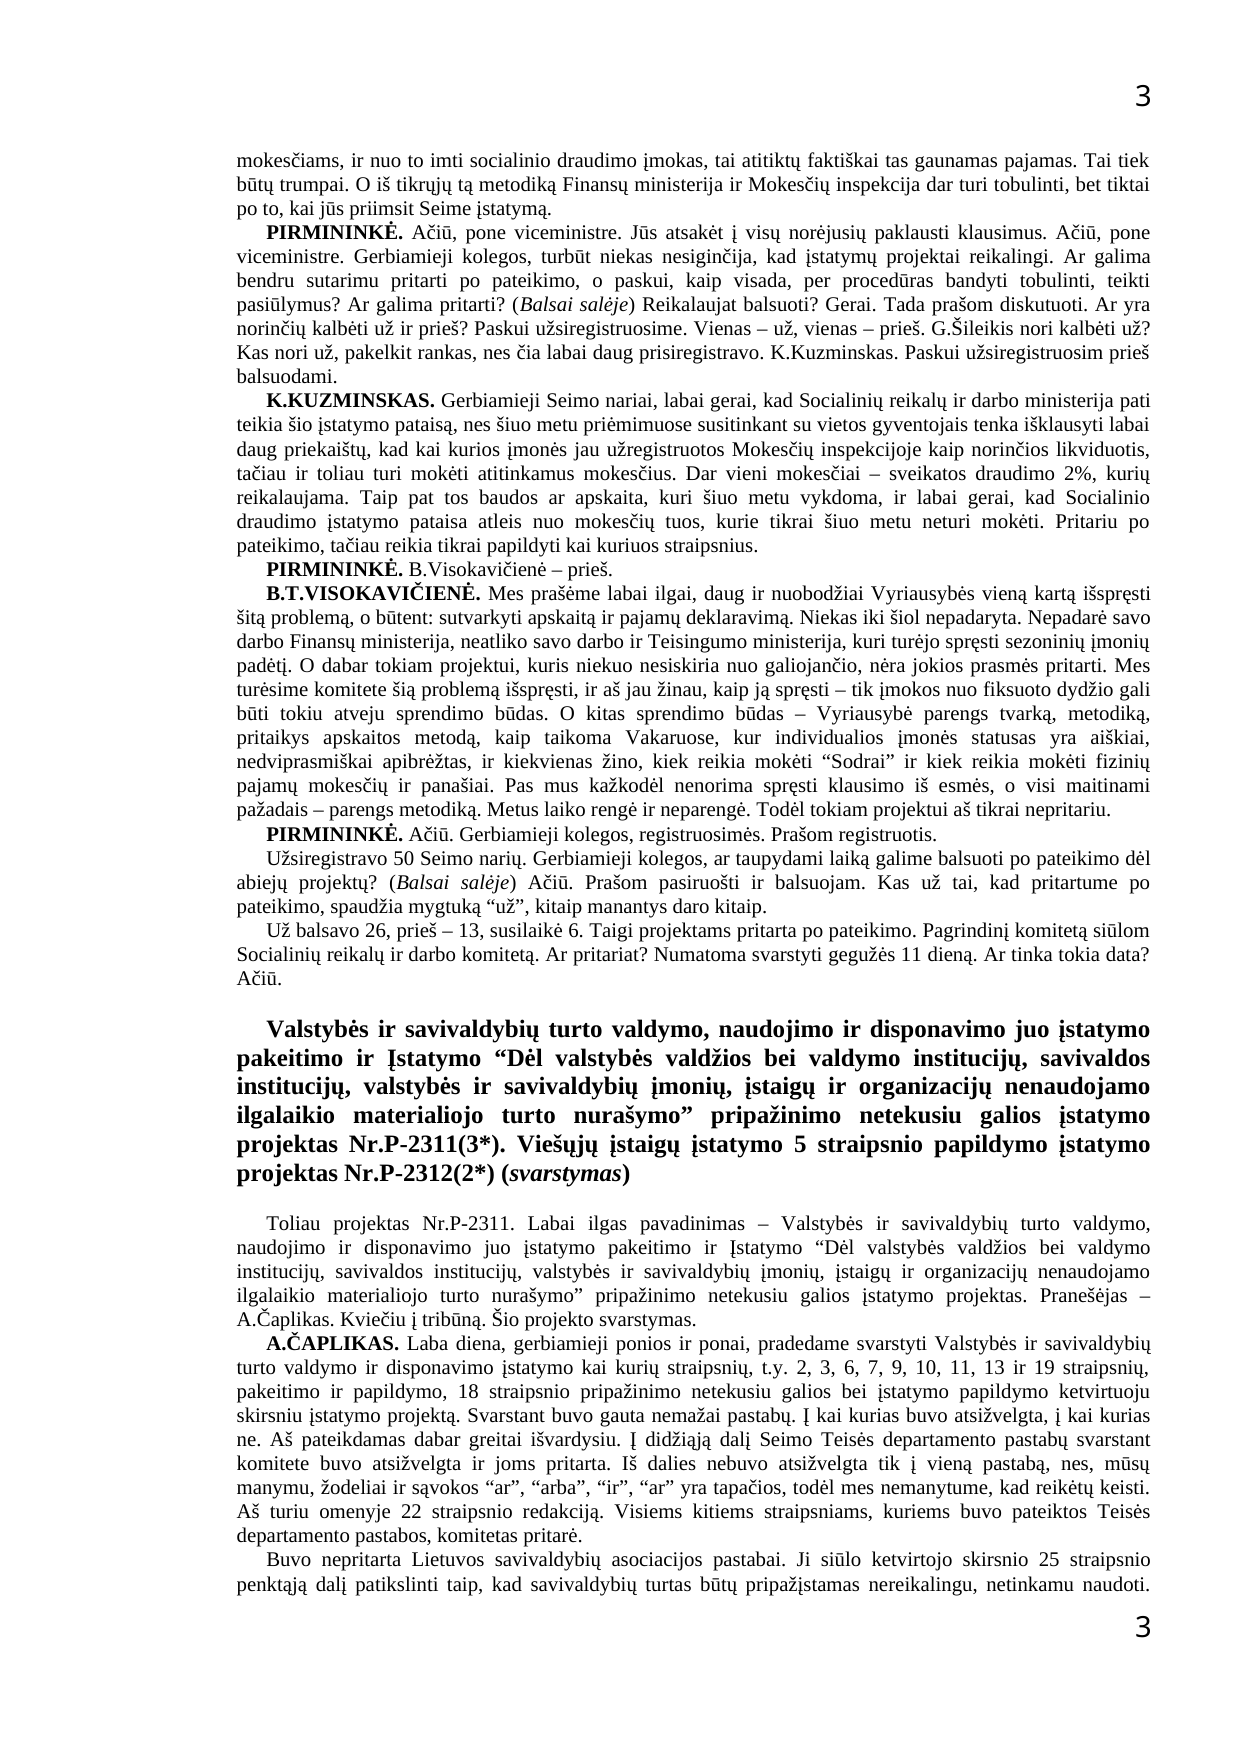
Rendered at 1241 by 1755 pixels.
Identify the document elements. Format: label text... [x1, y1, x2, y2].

text PIRMININKĖ. Ačiū. Gerbiamieji kolegos, registruosimės. Prašom registruotis. [236, 821, 1152, 846]
text PIRMININKĖ. Ačiū, pone viceministre. Jūs atsakėt į visų norėjusių paklausti klausimus. Ačiū, pone viceministre. Gerbiamieji kolegos, turbūt niekas nesiginčija, kad įstatymų projektai reikalingi. Ar galima bendru sutarimu pritarti po pateikimo, o paskui, kaip visada, per procedūras bandyti tobulinti, teikti pasiūlymus? Ar galima pritarti? (Balsai salėje) Reikalaujat balsuoti? Gerai. Tada prašom diskutuoti. Ar yra norinčių kalbėti už ir prieš? Paskui užsiregistruosime. Vienas – už, vienas – prieš. G.Šileikis nori kalbėti už? Kas nori už, pakelkit rankas, nes čia labai daug prisiregistravo. K.Kuzminskas. Paskui užsiregistruosim prieš balsuodami. [236, 220, 1152, 388]
text A.ČAPLIKAS. Laba diena, gerbiamieji ponios ir ponai, pradedame svarstyti Valstybės ir savivaldybių turto valdymo ir disponavimo įstatymo kai kurių straipsnių, t.y. 2, 3, 6, 7, 9, 10, 11, 13 ir 19 straipsnių, pakeitimo ir papildymo, 18 straipsnio pripažinimo netekusiu galios bei įstatymo papildymo ketvirtuoju skirsniu įstatymo projektą. Svarstant buvo gauta nemažai pastabų. Į kai kurias buvo atsižvelgta, į kai kurias ne. Aš pateikdamas dabar greitai išvardysiu. Į didžiąją dalį Seimo Teisės departamento pastabų svarstant komitete buvo atsižvelgta ir joms pritarta. Iš dalies nebuvo atsižvelgta tik į vieną pastabą, nes, mūsų manymu, žodeliai ir sąvokos “ar”, “arba”, “ir”, “ar” yra tapačios, todėl mes nemanytume, kad reikėtų keisti. Aš turiu omenyje 22 straipsnio redakciją. Visiems kitiems straipsniams, kuriems buvo pateiktos Teisės departamento pastabos, komitetas pritarė. [236, 1331, 1152, 1547]
text PIRMININKĖ. B.Visokavičienė – prieš. [236, 557, 1152, 581]
text mokesčiams, ir nuo to imti socialinio draudimo įmokas, tai atitiktų faktiškai tas gaunamas pajamas. Tai tiek būtų trumpai. O iš tikrųjų tą metodiką Finansų ministerija ir Mokesčių inspekcija dar turi tobulinti, bet tiktai po to, kai jūs priimsit Seime įstatymą. [236, 148, 1152, 220]
text B.T.VISOKAVIČIENĖ. Mes prašėme labai ilgai, daug ir nuobodžiai Vyriausybės vieną kartą išspręsti šitą problemą, o būtent: sutvarkyti apskaitą ir pajamų deklaravimą. Niekas iki šiol nepadaryta. Nepadarė savo darbo Finansų ministerija, neatliko savo darbo ir Teisingumo ministerija, kuri turėjo spręsti sezoninių įmonių padėtį. O dabar tokiam projektui, kuris niekuo nesiskiria nuo galiojančio, nėra jokios prasmės pritarti. Mes turėsime komitete šią problemą išspręsti, ir aš jau žinau, kaip ją spręsti – tik įmokos nuo fiksuoto dydžio gali būti tokiu atveju sprendimo būdas. O kitas sprendimo būdas – Vyriausybė parengs tvarką, metodiką, pritaikys apskaitos metodą, kaip taikoma Vakaruose, kur individualios įmonės statusas yra aiškiai, nedviprasmiškai apibrėžtas, ir kiekvienas žino, kiek reikia mokėti “Sodrai” ir kiek reikia mokėti fizinių pajamų mokesčių ir panašiai. Pas mus kažkodėl nenorima spręsti klausimo iš esmės, o visi maitinami pažadais – parengs metodiką. Metus laiko rengė ir neparengė. Todėl tokiam projektui aš tikrai nepritariu. [236, 581, 1152, 821]
text Valstybės ir savivaldybių turto valdymo, naudojimo ir disponavimo juo įstatymo pakeitimo ir Įstatymo “Dėl valstybės valdžios bei valdymo institucijų, savivaldos institucijų, valstybės ir savivaldybių įmonių, įstaigų ir organizacijų nenaudojamo ilgalaikio materialiojo turto nurašymo” pripažinimo netekusiu galios įstatymo projektas Nr.P-2311(3*). Viešųjų įstaigų įstatymo 5 straipsnio papildymo įstatymo projektas Nr.P-2312(2*) (svarstymas) [236, 1014, 1152, 1186]
text Toliau projektas Nr.P-2311. Labai ilgas pavadinimas – Valstybės ir savivaldybių turto valdymo, naudojimo ir disponavimo juo įstatymo pakeitimo ir Įstatymo “Dėl valstybės valdžios bei valdymo institucijų, savivaldos institucijų, valstybės ir savivaldybių įmonių, įstaigų ir organizacijų nenaudojamo ilgalaikio materialiojo turto nurašymo” pripažinimo netekusiu galios įstatymo projektas. Pranešėjas – A.Čaplikas. Kviečiu į tribūną. Šio projekto svarstymas. [236, 1211, 1152, 1331]
text Buvo nepritarta Lietuvos savivaldybių asociacijos pastabai. Ji siūlo ketvirtojo skirsnio 25 straipsnio penktąją dalį patikslinti taip, kad savivaldybių turtas būtų pripažįstamas nereikalingu, netinkamu naudoti. [236, 1547, 1152, 1596]
text K.KUZMINSKAS. Gerbiamieji Seimo nariai, labai gerai, kad Socialinių reikalų ir darbo ministerija pati teikia šio įstatymo pataisą, nes šiuo metu priėmimuose susitinkant su vietos gyventojais tenka išklausyti labai daug priekaištų, kad kai kurios įmonės jau užregistruotos Mokesčių inspekcijoje kaip norinčios likviduotis, tačiau ir toliau turi mokėti atitinkamus mokesčius. Dar vieni mokesčiai – sveikatos draudimo 2%, kurių reikalaujama. Taip pat tos baudos ar apskaita, kuri šiuo metu vykdoma, ir labai gerai, kad Socialinio draudimo įstatymo pataisa atleis nuo mokesčių tuos, kurie tikrai šiuo metu neturi mokėti. Pritariu po pateikimo, tačiau reikia tikrai papildyti kai kuriuos straipsnius. [236, 388, 1152, 557]
text Užsiregistravo 50 Seimo narių. Gerbiamieji kolegos, ar taupydami laiką galime balsuoti po pateikimo dėl abiejų projektų? (Balsai salėje) Ačiū. Prašom pasiruošti ir balsuojam. Kas už tai, kad pritartume po pateikimo, spaudžia mygtuką “už”, kitaip manantys daro kitaip. [236, 846, 1152, 918]
text Už balsavo 26, prieš – 13, susilaikė 6. Taigi projektams pritarta po pateikimo. Pagrindinį komitetą siūlom Socialinių reikalų ir darbo komitetą. Ar pritariat? Numatoma svarstyti gegužės 11 dieną. Ar tinka tokia data? Ačiū. [236, 918, 1152, 990]
